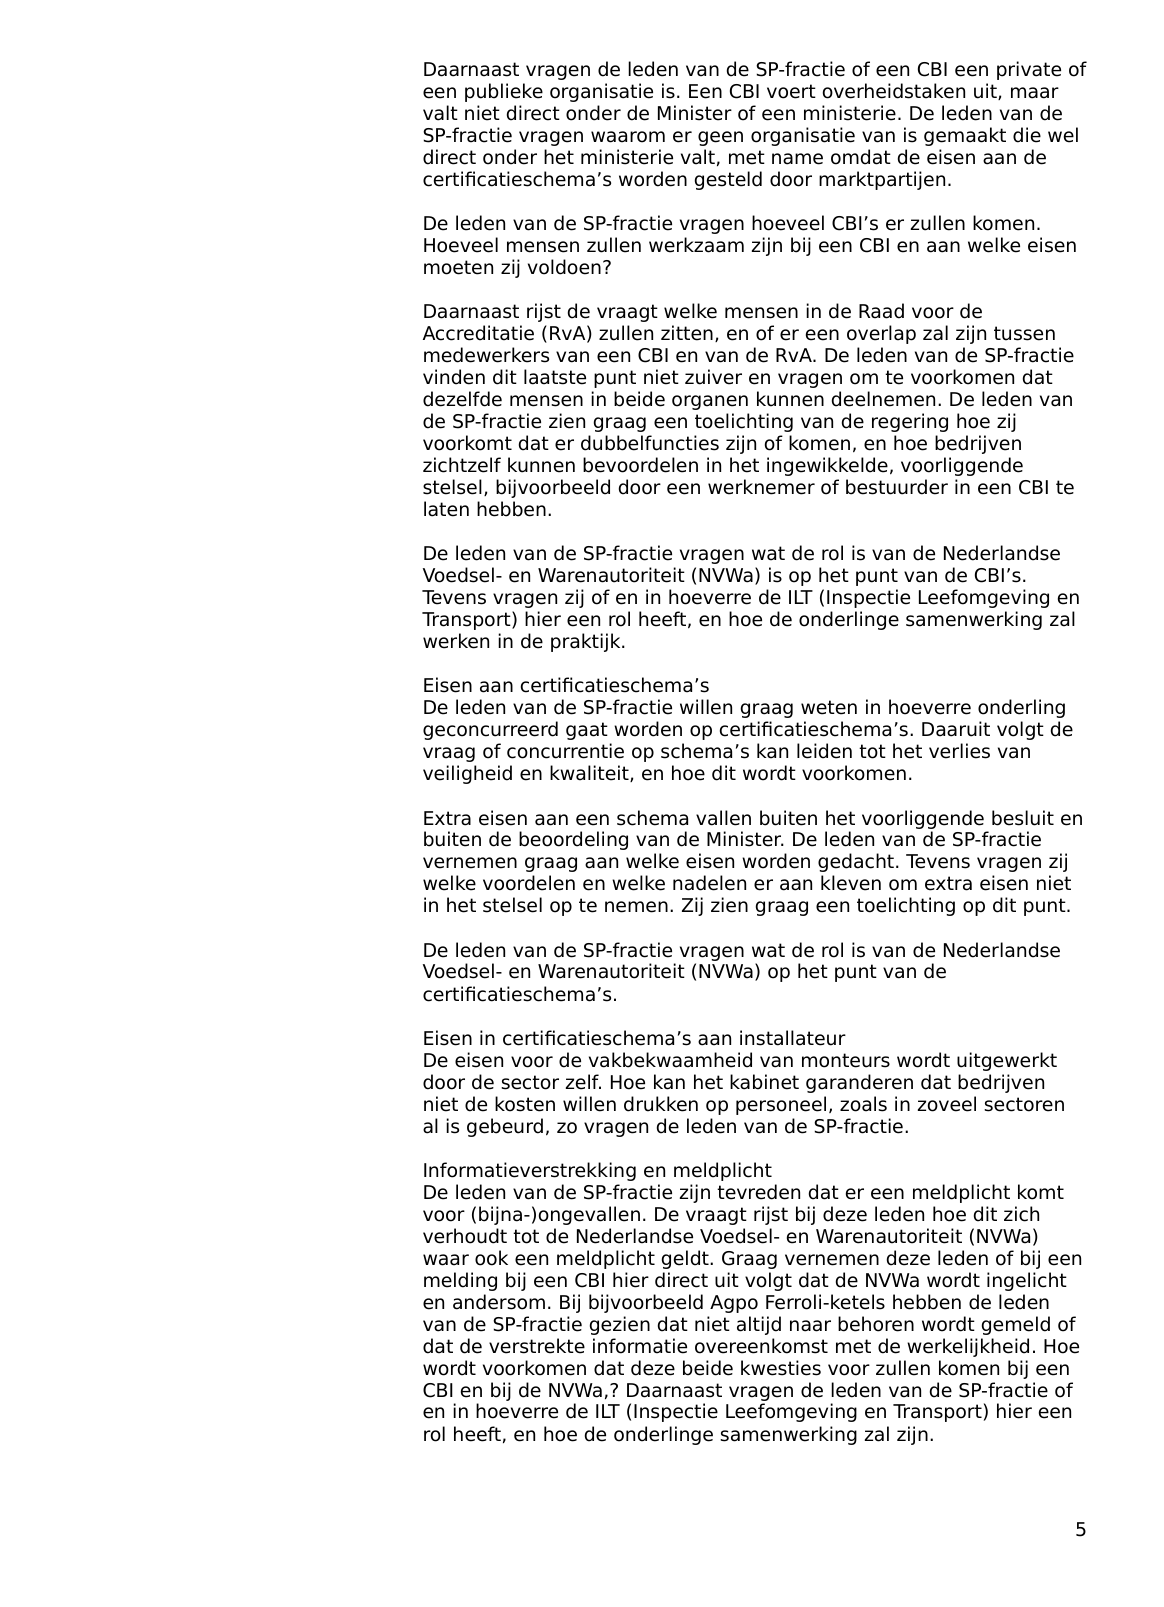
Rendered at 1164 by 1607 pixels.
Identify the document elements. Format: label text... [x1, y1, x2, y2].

text De leden van de SP-fractie zijn tevreden dat er een meldplicht komt voor (bijna-)ongevallen. De vraagt rijst bij deze leden hoe dit zich verhoudt tot de Nederlandse Voedsel- en Warenautoriteit (NVWa) waar ook een meldplicht geldt. Graag vernemen deze leden of bij een melding bij een CBI hier direct uit volgt dat de NVWa wordt ingelicht en andersom. Bij bijvoorbeeld Agpo Ferroli-ketels hebben de leden van de SP-fractie gezien dat niet altijd naar behoren wordt gemeld of dat de verstrekte informatie overeenkomst met de werkelijkheid. Hoe wordt voorkomen dat deze beide kwesties voor zullen komen bij een CBI en bij de NVWa,? Daarnaast vragen de leden van de SP-fractie of en in hoeverre de ILT (Inspectie Leefomgeving en Transport) hier een rol heeft, en hoe de onderlinge samenwerking zal zijn. [422, 1182, 1087, 1445]
text De leden van de SP-fractie willen graag weten in hoeverre onderling geconcurreerd gaat worden op certificatieschema’s. Daaruit volgt de vraag of concurrentie op schema’s kan leiden tot het verlies van veiligheid en kwaliteit, en hoe dit wordt voorkomen. [422, 697, 1087, 785]
text De leden van de SP-fractie vragen wat de rol is van de Nederlandse Voedsel- en Warenautoriteit (NVWa) op het punt van de certificatieschema’s. [422, 939, 1087, 1005]
text Daarnaast vragen de leden van de SP-fractie of een CBI een private of een publieke organisatie is. Een CBI voert overheidstaken uit, maar valt niet direct onder de Minister of een ministerie. De leden van de SP-fractie vragen waarom er geen organisatie van is gemaakt die wel direct onder het ministerie valt, met name omdat de eisen aan de certificatieschema’s worden gesteld door marktpartijen. [422, 59, 1087, 191]
text De eisen voor de vakbekwaamheid van monteurs wordt uitgewerkt door de sector zelf. Hoe kan het kabinet garanderen dat bedrijven niet de kosten willen drukken op personeel, zoals in zoveel sectoren al is gebeurd, zo vragen de leden van de SP-fractie. [422, 1049, 1087, 1137]
text Daarnaast rijst de vraagt welke mensen in de Raad voor de Accreditatie (RvA) zullen zitten, en of er een overlap zal zijn tussen medewerkers van een CBI en van de RvA. De leden van de SP-fractie vinden dit laatste punt niet zuiver en vragen om te voorkomen dat dezelfde mensen in beide organen kunnen deelnemen. De leden van de SP-fractie zien graag een toelichting van de regering hoe zij voorkomt dat er dubbelfuncties zijn of komen, en hoe bedrijven zichtzelf kunnen bevoordelen in het ingewikkelde, voorliggende stelsel, bijvoorbeeld door een werknemer of bestuurder in een CBI te laten hebben. [422, 301, 1087, 521]
text Eisen in certificatieschema’s aan installateur [422, 1028, 1087, 1049]
text De leden van de SP-fractie vragen hoeveel CBI’s er zullen komen. Hoeveel mensen zullen werkzaam zijn bij een CBI en aan welke eisen moeten zij voldoen? [422, 213, 1087, 279]
text Informatieverstrekking en meldplicht [422, 1160, 1087, 1182]
text De leden van de SP-fractie vragen wat de rol is van de Nederlandse Voedsel- en Warenautoriteit (NVWa) is op het punt van de CBI’s. Tevens vragen zij of en in hoeverre de ILT (Inspectie Leefomgeving en Transport) hier een rol heeft, en hoe de onderlinge samenwerking zal werken in de praktijk. [422, 543, 1087, 653]
text Eisen aan certificatieschema’s [422, 675, 1087, 697]
text Extra eisen aan een schema vallen buiten het voorliggende besluit en buiten de beoordeling van de Minister. De leden van de SP-fractie vernemen graag aan welke eisen worden gedacht. Tevens vragen zij welke voordelen en welke nadelen er aan kleven om extra eisen niet in het stelsel op te nemen. Zij zien graag een toelichting op dit punt. [422, 807, 1087, 917]
